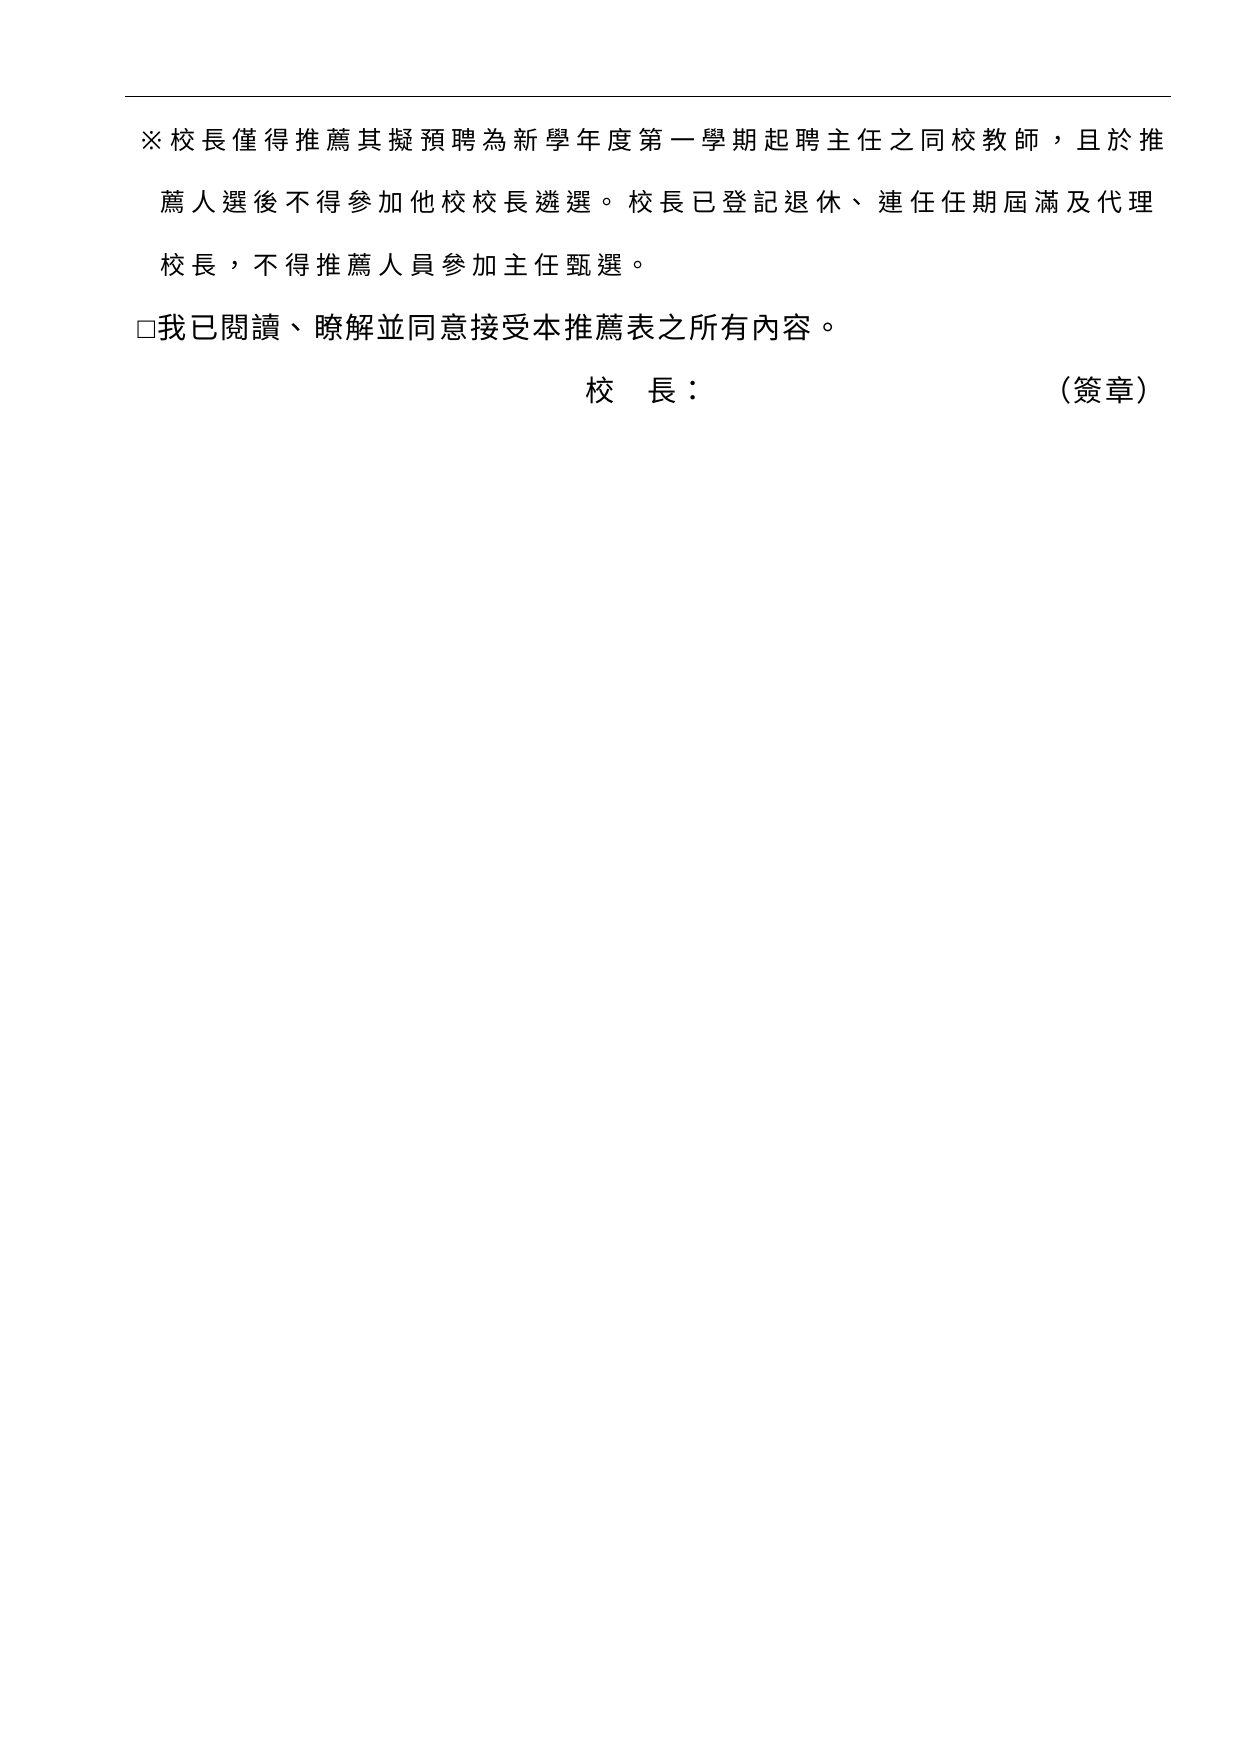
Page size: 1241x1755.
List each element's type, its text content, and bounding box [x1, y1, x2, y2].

table_cell ※校長僅得推薦其擬預聘為新學年度第一學期起聘主任之同校教師，且於推薦人選後不得參加他校校長遴選。校長已登記退休、連任任期屆滿及代理校長，不得推薦人員參加主任甄選。 □我已閱讀、瞭解並同意接受本推薦表之所有內容。 校 長： （簽章） [125, 97, 1171, 409]
